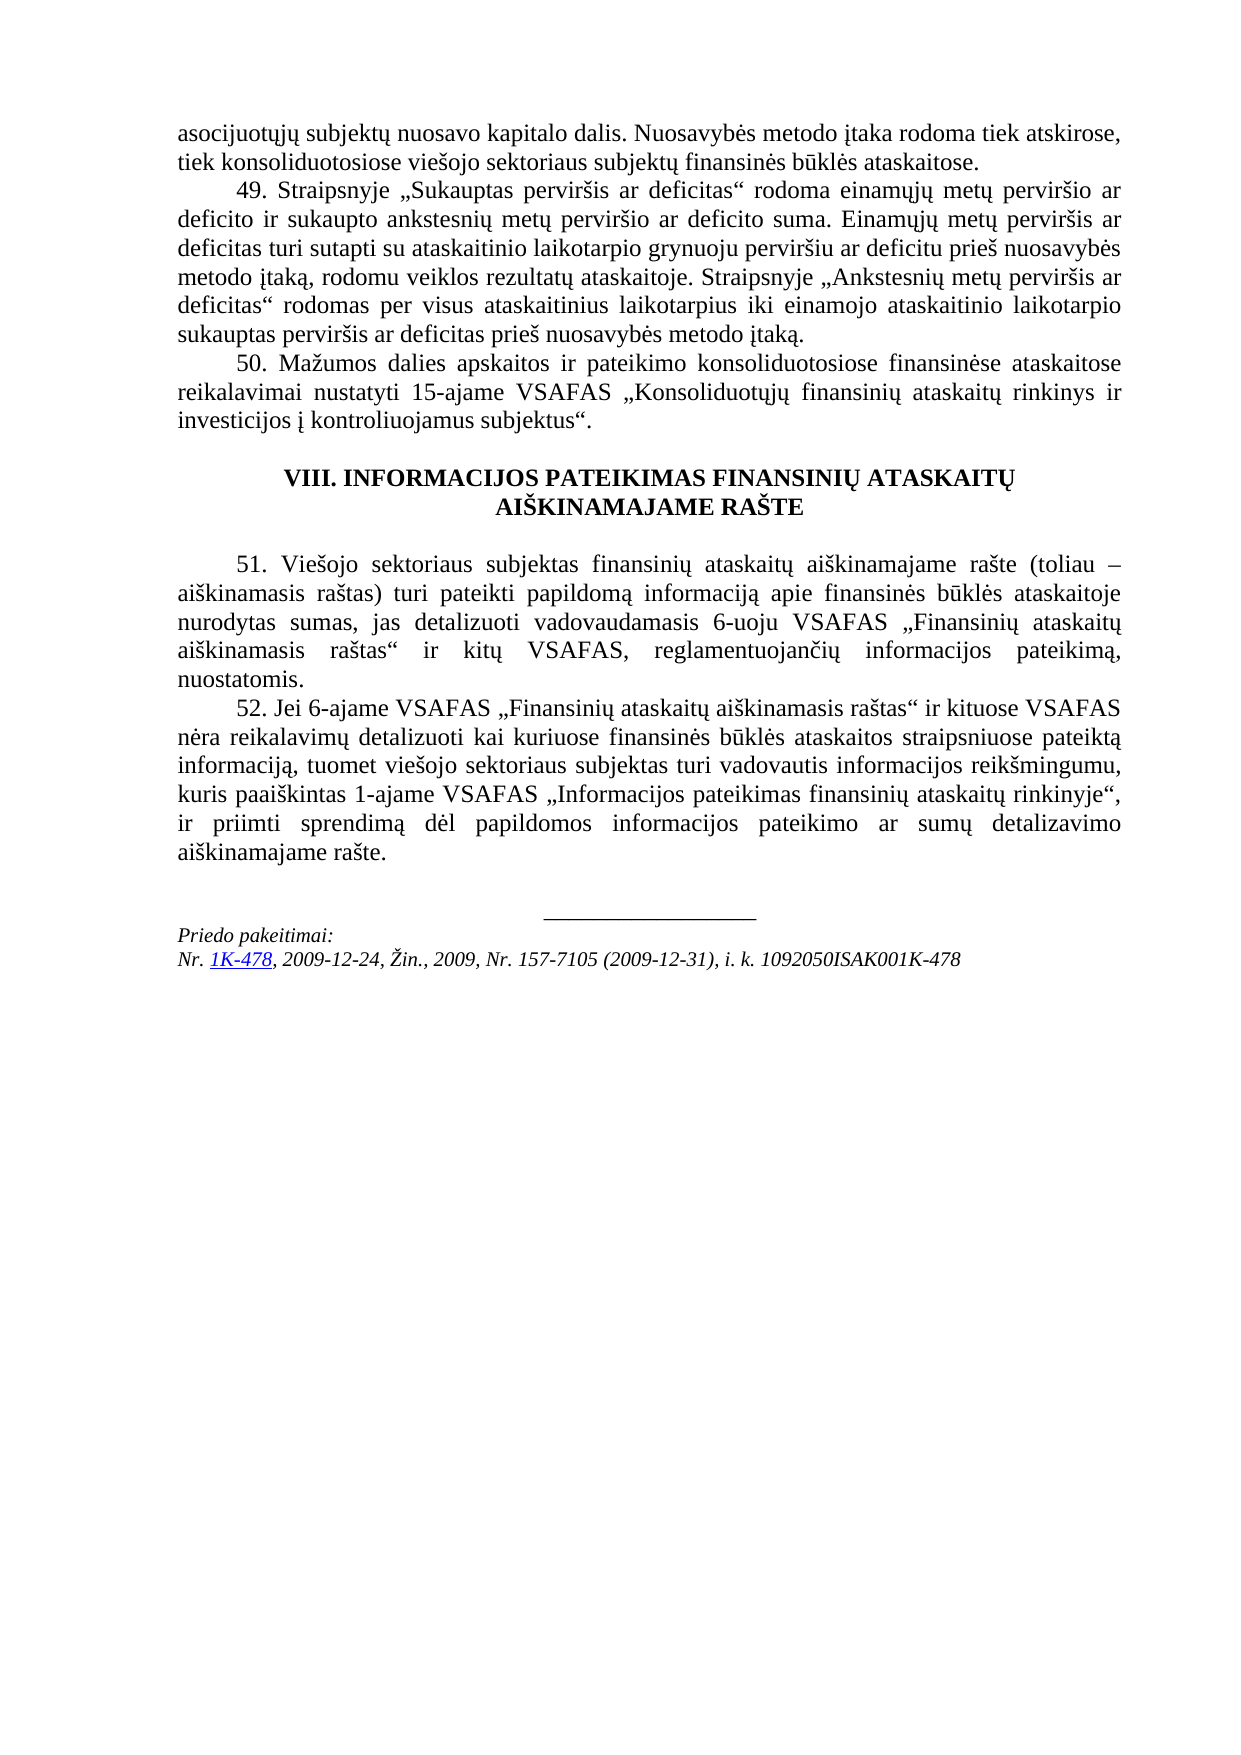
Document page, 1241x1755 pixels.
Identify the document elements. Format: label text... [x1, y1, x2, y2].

text asocijuotųjų subjektų nuosavo kapitalo dalis. Nuosavybės metodo įtaka rodoma tiek atskirose, tiek konsoliduotosiose viešojo sektoriaus subjektų finansinės būklės ataskaitose. [177, 118, 1122, 176]
text 50. Mažumos dalies apskaitos ir pateikimo konsoliduotosiose finansinėse ataskaitose reikalavimai nustatyti 15-ajame VSAFAS „Konsoliduotųjų finansinių ataskaitų rinkinys ir investicijos į kontroliuojamus subjektus“. [177, 348, 1122, 434]
text 51. Viešojo sektoriaus subjektas finansinių ataskaitų aiškinamajame rašte (toliau – aiškinamasis raštas) turi pateikti papildomą informaciją apie finansinės būklės ataskaitoje nurodytas sumas, jas detalizuoti vadovaudamasis 6-uoju VSAFAS „Finansinių ataskaitų aiškinamasis raštas“ ir kitų VSAFAS, reglamentuojančių informacijos pateikimą, nuostatomis. [177, 549, 1122, 693]
text Priedo pakeitimai: [177, 923, 1122, 947]
text 49. Straipsnyje „Sukauptas perviršis ar deficitas“ rodoma einamųjų metų perviršio ar deficito ir sukaupto ankstesnių metų perviršio ar deficito suma. Einamųjų metų perviršis ar deficitas turi sutapti su ataskaitinio laikotarpio grynuoju perviršiu ar deficitu prieš nuosavybės metodo įtaką, rodomu veiklos rezultatų ataskaitoje. Straipsnyje „Ankstesnių metų perviršis ar deficitas“ rodomas per visus ataskaitinius laikotarpius iki einamojo ataskaitinio laikotarpio sukauptas perviršis ar deficitas prieš nuosavybės metodo įtaką. [177, 176, 1122, 348]
text _________________ [177, 894, 1122, 923]
text Nr. 1K-478, 2009-12-24, Žin., 2009, Nr. 157-7105 (2009-12-31), i. k. 1092050ISAK001K-478 [177, 947, 1122, 971]
text VIII. INFORMACIJOS PATEIKIMAS FINANSINIŲ ATASKAITŲ AIŠKINAMAJAME RAŠTE [177, 463, 1122, 521]
text 52. Jei 6-ajame VSAFAS „Finansinių ataskaitų aiškinamasis raštas“ ir kituose VSAFAS nėra reikalavimų detalizuoti kai kuriuose finansinės būklės ataskaitos straipsniuose pateiktą informaciją, tuomet viešojo sektoriaus subjektas turi vadovautis informacijos reikšmingumu, kuris paaiškintas 1-ajame VSAFAS „Informacijos pateikimas finansinių ataskaitų rinkinyje“, ir priimti sprendimą dėl papildomos informacijos pateikimo ar sumų detalizavimo aiškinamajame rašte. [177, 693, 1122, 866]
